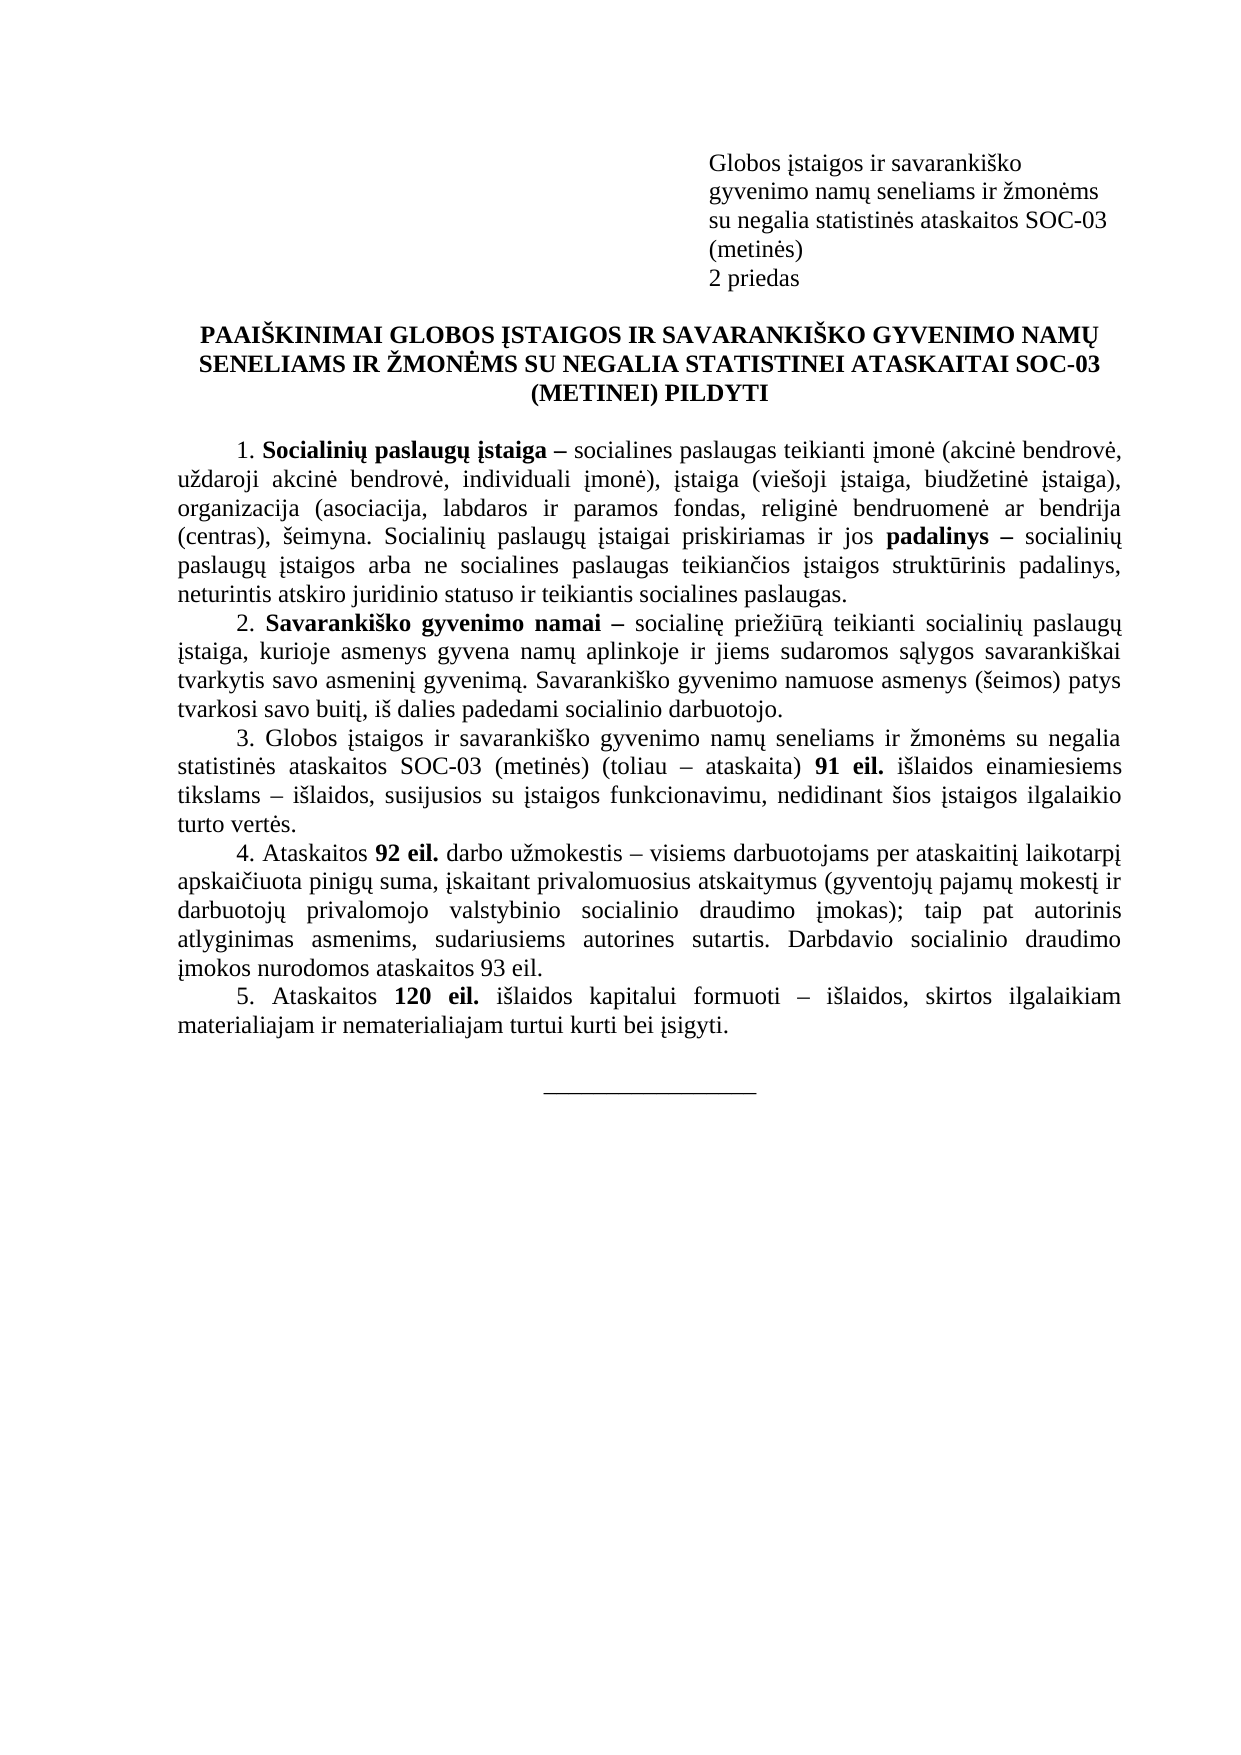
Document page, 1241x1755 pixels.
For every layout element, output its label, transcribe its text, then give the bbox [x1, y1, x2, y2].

text Globos įstaigos ir savarankiško [177, 148, 1122, 176]
text 4. Ataskaitos 92 eil. darbo užmokestis – visiems darbuotojams per ataskaitinį laikotarpį apskaičiuota pinigų suma, įskaitant privalomuosius atskaitymus (gyventojų pajamų mokestį ir darbuotojų privalomojo valstybinio socialinio draudimo įmokas); taip pat autorinis atlyginimas asmenims, sudariusiems autorines sutartis. Darbdavio socialinio draudimo įmokos nurodomos ataskaitos 93 eil. [177, 838, 1122, 981]
text 5. Ataskaitos 120 eil. išlaidos kapitalui formuoti – išlaidos, skirtos ilgalaikiam materialiajam ir nematerialiajam turtui kurti bei įsigyti. [177, 981, 1122, 1039]
text _________________ [177, 1068, 1122, 1096]
text 2. Savarankiško gyvenimo namai – socialinę priežiūrą teikianti socialinių paslaugų įstaiga, kurioje asmenys gyvena namų aplinkoje ir jiems sudaromos sąlygos savarankiškai tvarkytis savo asmeninį gyvenimą. Savarankiško gyvenimo namuose asmenys (šeimos) patys tvarkosi savo buitį, iš dalies padedami socialinio darbuotojo. [177, 608, 1122, 723]
text (metinės) [177, 234, 1122, 263]
text 2 priedas [177, 263, 1122, 291]
text 3. Globos įstaigos ir savarankiško gyvenimo namų seneliams ir žmonėms su negalia statistinės ataskaitos SOC-03 (metinės) (toliau – ataskaita) 91 eil. išlaidos einamiesiems tikslams – išlaidos, susijusios su įstaigos funkcionavimu, nedidinant šios įstaigos ilgalaikio turto vertės. [177, 723, 1122, 838]
text PAAIŠKINIMAI GLOBOS ĮSTAIGOS IR SAVARANKIŠKO GYVENIMO NAMŲ SENELIAMS IR ŽMONĖMS SU NEGALIA STATISTINEI ATASKAITAI SOC-03 (METINEI) PILDYTI [177, 320, 1122, 406]
text 1. Socialinių paslaugų įstaiga – socialines paslaugas teikianti įmonė (akcinė bendrovė, uždaroji akcinė bendrovė, individuali įmonė), įstaiga (viešoji įstaiga, biudžetinė įstaiga), organizacija (asociacija, labdaros ir paramos fondas, religinė bendruomenė ar bendrija (centras), šeimyna. Socialinių paslaugų įstaigai priskiriamas ir jos padalinys – socialinių paslaugų įstaigos arba ne socialines paslaugas teikiančios įstaigos struktūrinis padalinys, neturintis atskiro juridinio statuso ir teikiantis socialines paslaugas. [177, 435, 1122, 608]
text gyvenimo namų seneliams ir žmonėms [177, 176, 1122, 205]
text su negalia statistinės ataskaitos SOC-03 [177, 205, 1122, 234]
